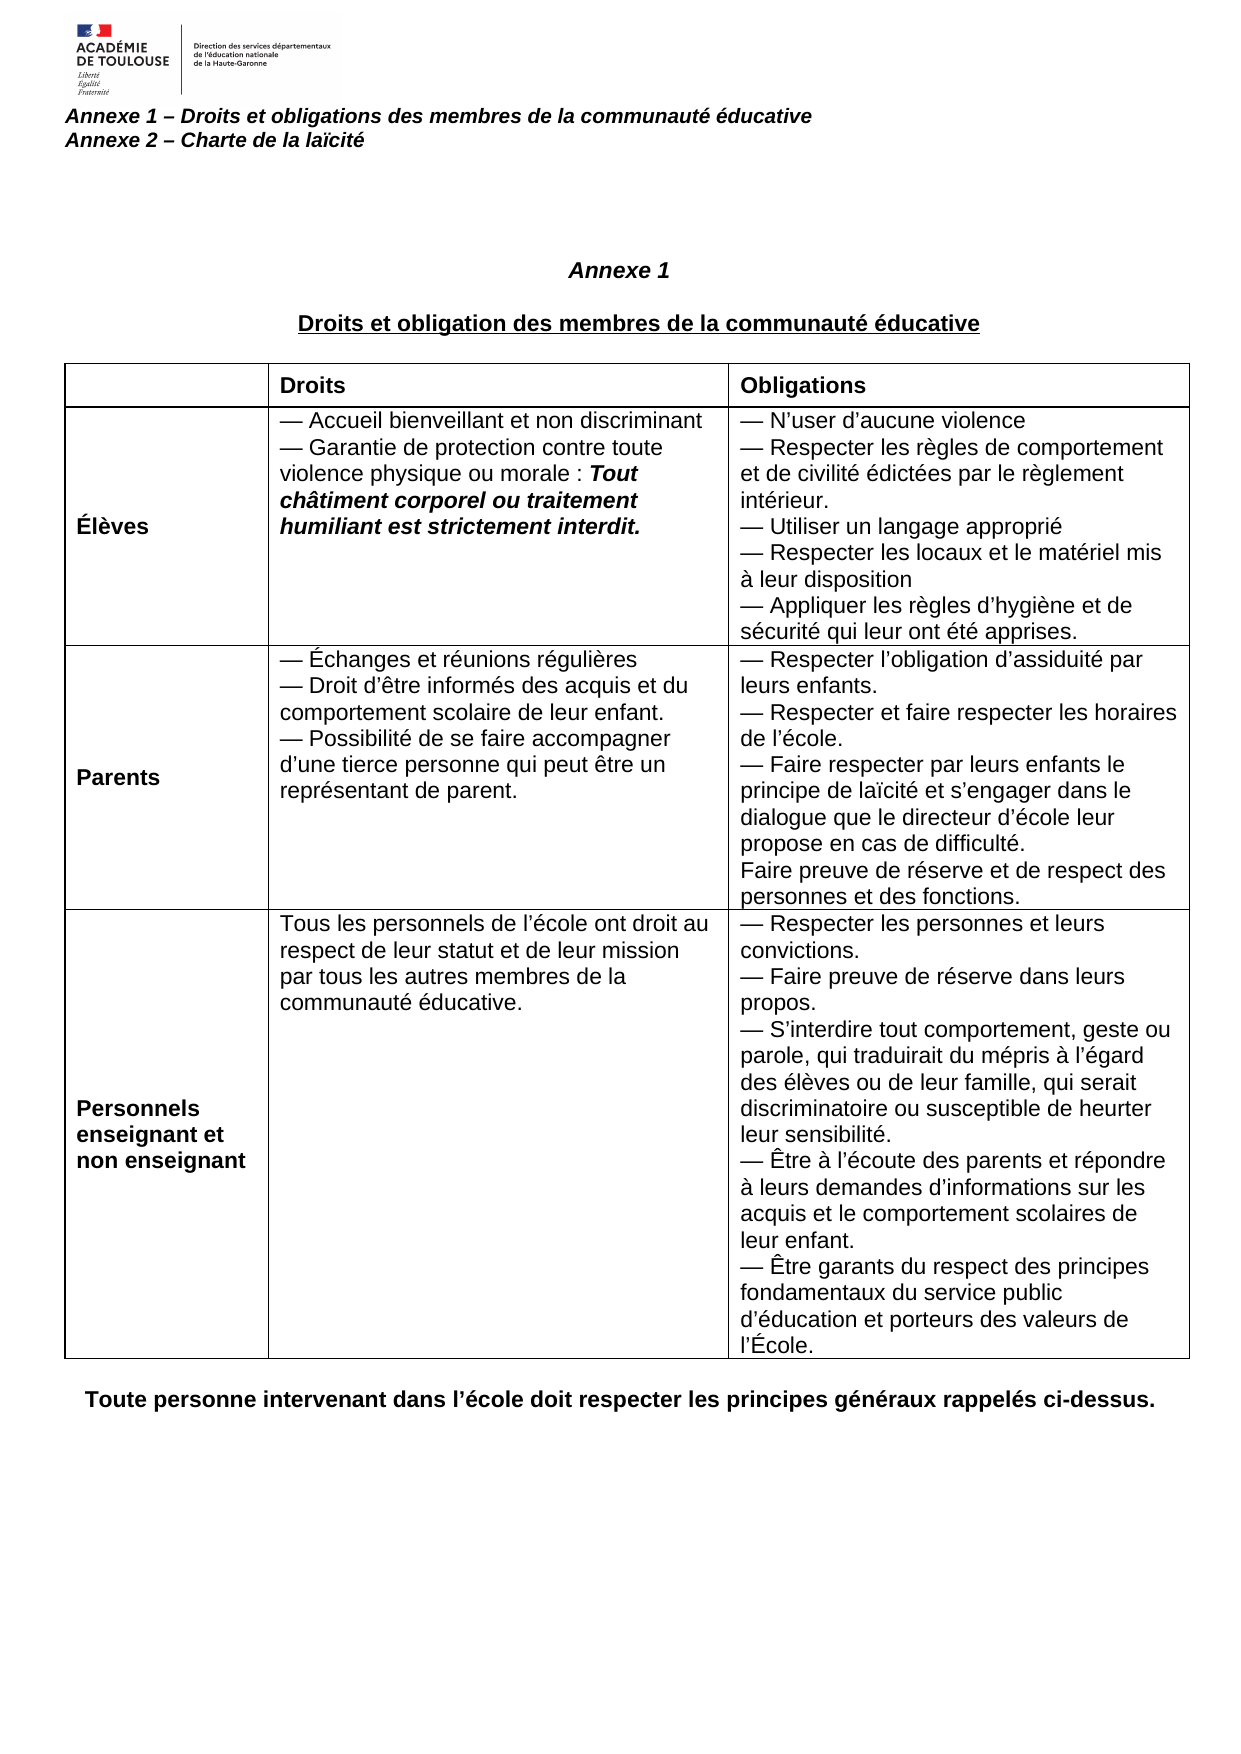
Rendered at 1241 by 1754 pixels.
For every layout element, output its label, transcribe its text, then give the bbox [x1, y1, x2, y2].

text Annexe 1 [65, 257, 1175, 283]
table_cell — Échanges et réunions régulières — Droit d’être informés des acquis et du comportement scolaire de leur enfant. — Possibilité de se faire accompagner d’une tierce personne qui peut être un représentant de parent. [269, 646, 728, 909]
text Toute personne intervenant dans l’école doit respecter les principes généraux rappelés ci-dessus. [65, 1386, 1175, 1412]
table_cell Personnels enseignant et non enseignant [66, 910, 268, 1358]
text Annexe 2 – Charte de la laïcité [65, 128, 1175, 152]
text Droits et obligation des membres de la communauté éducative [102, 310, 1175, 336]
table_header [66, 364, 268, 406]
text Annexe 1 – Droits et obligations des membres de la communauté éducative [65, 104, 1175, 128]
table_cell — N’user d’aucune violence — Respecter les règles de comportement et de civilité édictées par le règlement intérieur. — Utiliser un langage approprié — Respecter les locaux et le matériel mis à leur disposition — Appliquer les règles d’hygiène et de sécurité qui leur ont été apprises. [729, 408, 1189, 645]
table_cell — Respecter les personnes et leurs convictions. — Faire preuve de réserve dans leurs propos. — S’interdire tout comportement, geste ou parole, qui traduirait du mépris à l’égard des élèves ou de leur famille, qui serait discriminatoire ou susceptible de heurter leur sensibilité. — Être à l’écoute des parents et répondre à leurs demandes d’informations sur les acquis et le comportement scolaires de leur enfant. — Être garants du respect des principes fondamentaux du service public d’éducation et porteurs des valeurs de l’École. [729, 910, 1189, 1358]
table_header Obligations [729, 364, 1189, 406]
table_cell Parents [66, 646, 268, 909]
table_header Droits [269, 364, 728, 406]
table_cell — Respecter l’obligation d’assiduité par leurs enfants. — Respecter et faire respecter les horaires de l’école. — Faire respecter par leurs enfants le principe de laïcité et s’engager dans le dialogue que le directeur d’école leur propose en cas de difficulté. Faire preuve de réserve et de respect des personnes et des fonctions. [729, 646, 1189, 909]
picture [65, 12, 343, 107]
table_cell Élèves [66, 408, 268, 645]
table_cell Tous les personnels de l’école ont droit au respect de leur statut et de leur mission par tous les autres membres de la communauté éducative. [269, 910, 728, 1358]
table_cell — Accueil bienveillant et non discriminant — Garantie de protection contre toute violence physique ou morale : Tout châtiment corporel ou traitement humiliant est strictement interdit. [269, 408, 728, 645]
